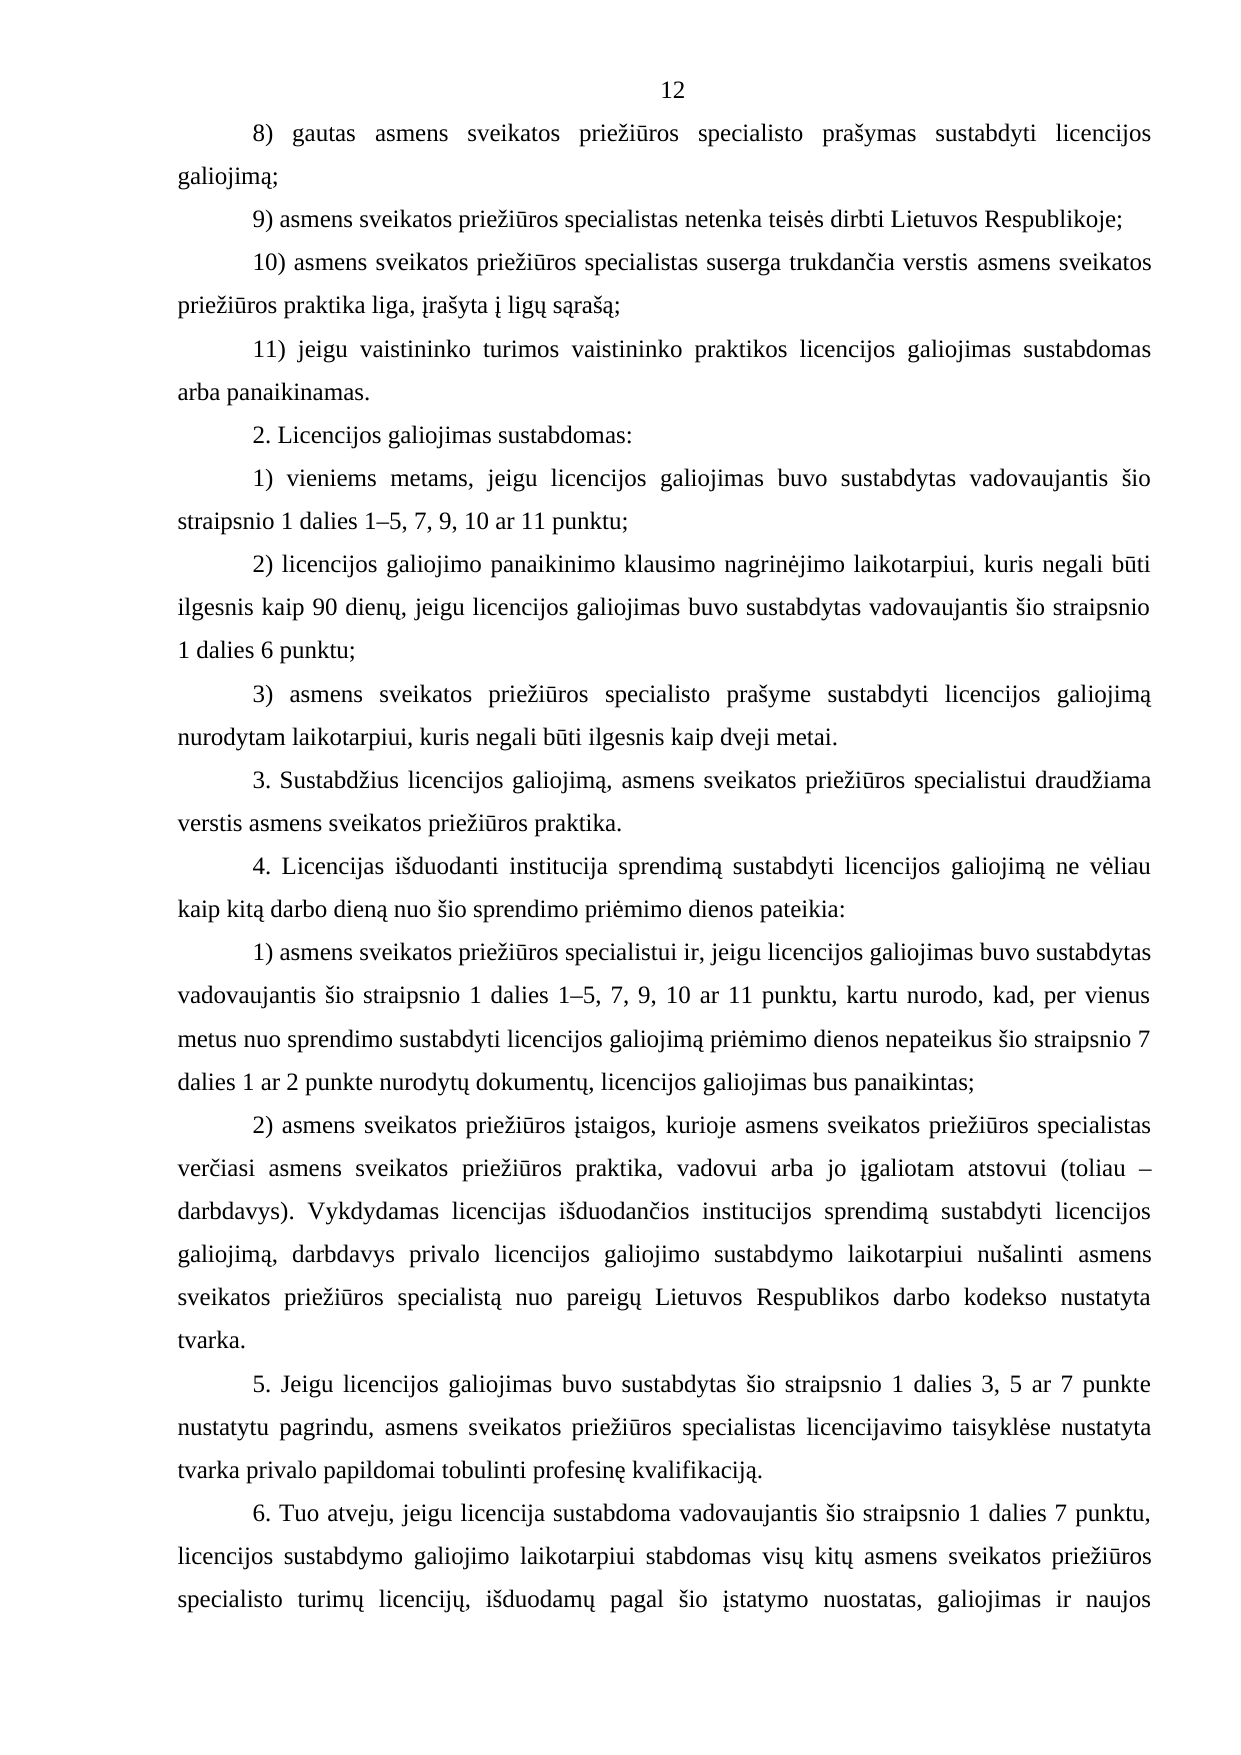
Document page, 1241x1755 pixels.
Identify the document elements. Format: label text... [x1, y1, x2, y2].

text 4. Licencijas išduodanti institucija sprendimą sustabdyti licencijos galiojimą ne vėliau kaip kitą darbo dieną nuo šio sprendimo priėmimo dienos pateikia: [177, 851, 1152, 923]
text 8) gautas asmens sveikatos priežiūros specialisto prašymas sustabdyti licencijos galiojimą; [177, 118, 1152, 190]
text 2) licencijos galiojimo panaikinimo klausimo nagrinėjimo laikotarpiui, kuris negali būti ilgesnis kaip 90 dienų, jeigu licencijos galiojimas buvo sustabdytas vadovaujantis šio straipsnio 1 dalies 6 punktu; [177, 549, 1152, 664]
text 10) asmens sveikatos priežiūros specialistas suserga trukdančia verstis asmens sveikatos priežiūros praktika liga, įrašyta į ligų sąrašą; [177, 247, 1152, 319]
text 1) vieniems metams, jeigu licencijos galiojimas buvo sustabdytas vadovaujantis šio straipsnio 1 dalies 1–5, 7, 9, 10 ar 11 punktu; [177, 463, 1152, 535]
text 3. Sustabdžius licencijos galiojimą, asmens sveikatos priežiūros specialistui draudžiama verstis asmens sveikatos priežiūros praktika. [177, 765, 1152, 837]
text 2. Licencijos galiojimas sustabdomas: [177, 420, 1152, 449]
text 3) asmens sveikatos priežiūros specialisto prašyme sustabdyti licencijos galiojimą nurodytam laikotarpiui, kuris negali būti ilgesnis kaip dveji metai. [177, 679, 1152, 751]
text 5. Jeigu licencijos galiojimas buvo sustabdytas šio straipsnio 1 dalies 3, 5 ar 7 punkte nustatytu pagrindu, asmens sveikatos priežiūros specialistas licencijavimo taisyklėse nustatyta tvarka privalo papildomai tobulinti profesinę kvalifikaciją. [177, 1369, 1152, 1484]
text 2) asmens sveikatos priežiūros įstaigos, kurioje asmens sveikatos priežiūros specialistas verčiasi asmens sveikatos priežiūros praktika, vadovui arba jo įgaliotam atstovui (toliau – darbdavys). Vykdydamas licencijas išduodančios institucijos sprendimą sustabdyti licencijos galiojimą, darbdavys privalo licencijos galiojimo sustabdymo laikotarpiui nušalinti asmens sveikatos priežiūros specialistą nuo pareigų Lietuvos Respublikos darbo kodekso nustatyta tvarka. [177, 1110, 1152, 1354]
text 9) asmens sveikatos priežiūros specialistas netenka teisės dirbti Lietuvos Respublikoje; [177, 204, 1152, 233]
text 6. Tuo atveju, jeigu licencija sustabdoma vadovaujantis šio straipsnio 1 dalies 7 punktu, licencijos sustabdymo galiojimo laikotarpiui stabdomas visų kitų asmens sveikatos priežiūros specialisto turimų licencijų, išduodamų pagal šio įstatymo nuostatas, galiojimas ir naujos [177, 1498, 1152, 1613]
text 1) asmens sveikatos priežiūros specialistui ir, jeigu licencijos galiojimas buvo sustabdytas vadovaujantis šio straipsnio 1 dalies 1–5, 7, 9, 10 ar 11 punktu, kartu nurodo, kad, per vienus metus nuo sprendimo sustabdyti licencijos galiojimą priėmimo dienos nepateikus šio straipsnio 7 dalies 1 ar 2 punkte nurodytų dokumentų, licencijos galiojimas bus panaikintas; [177, 937, 1152, 1096]
text 11) jeigu vaistininko turimos vaistininko praktikos licencijos galiojimas sustabdomas arba panaikinamas. [177, 334, 1152, 406]
